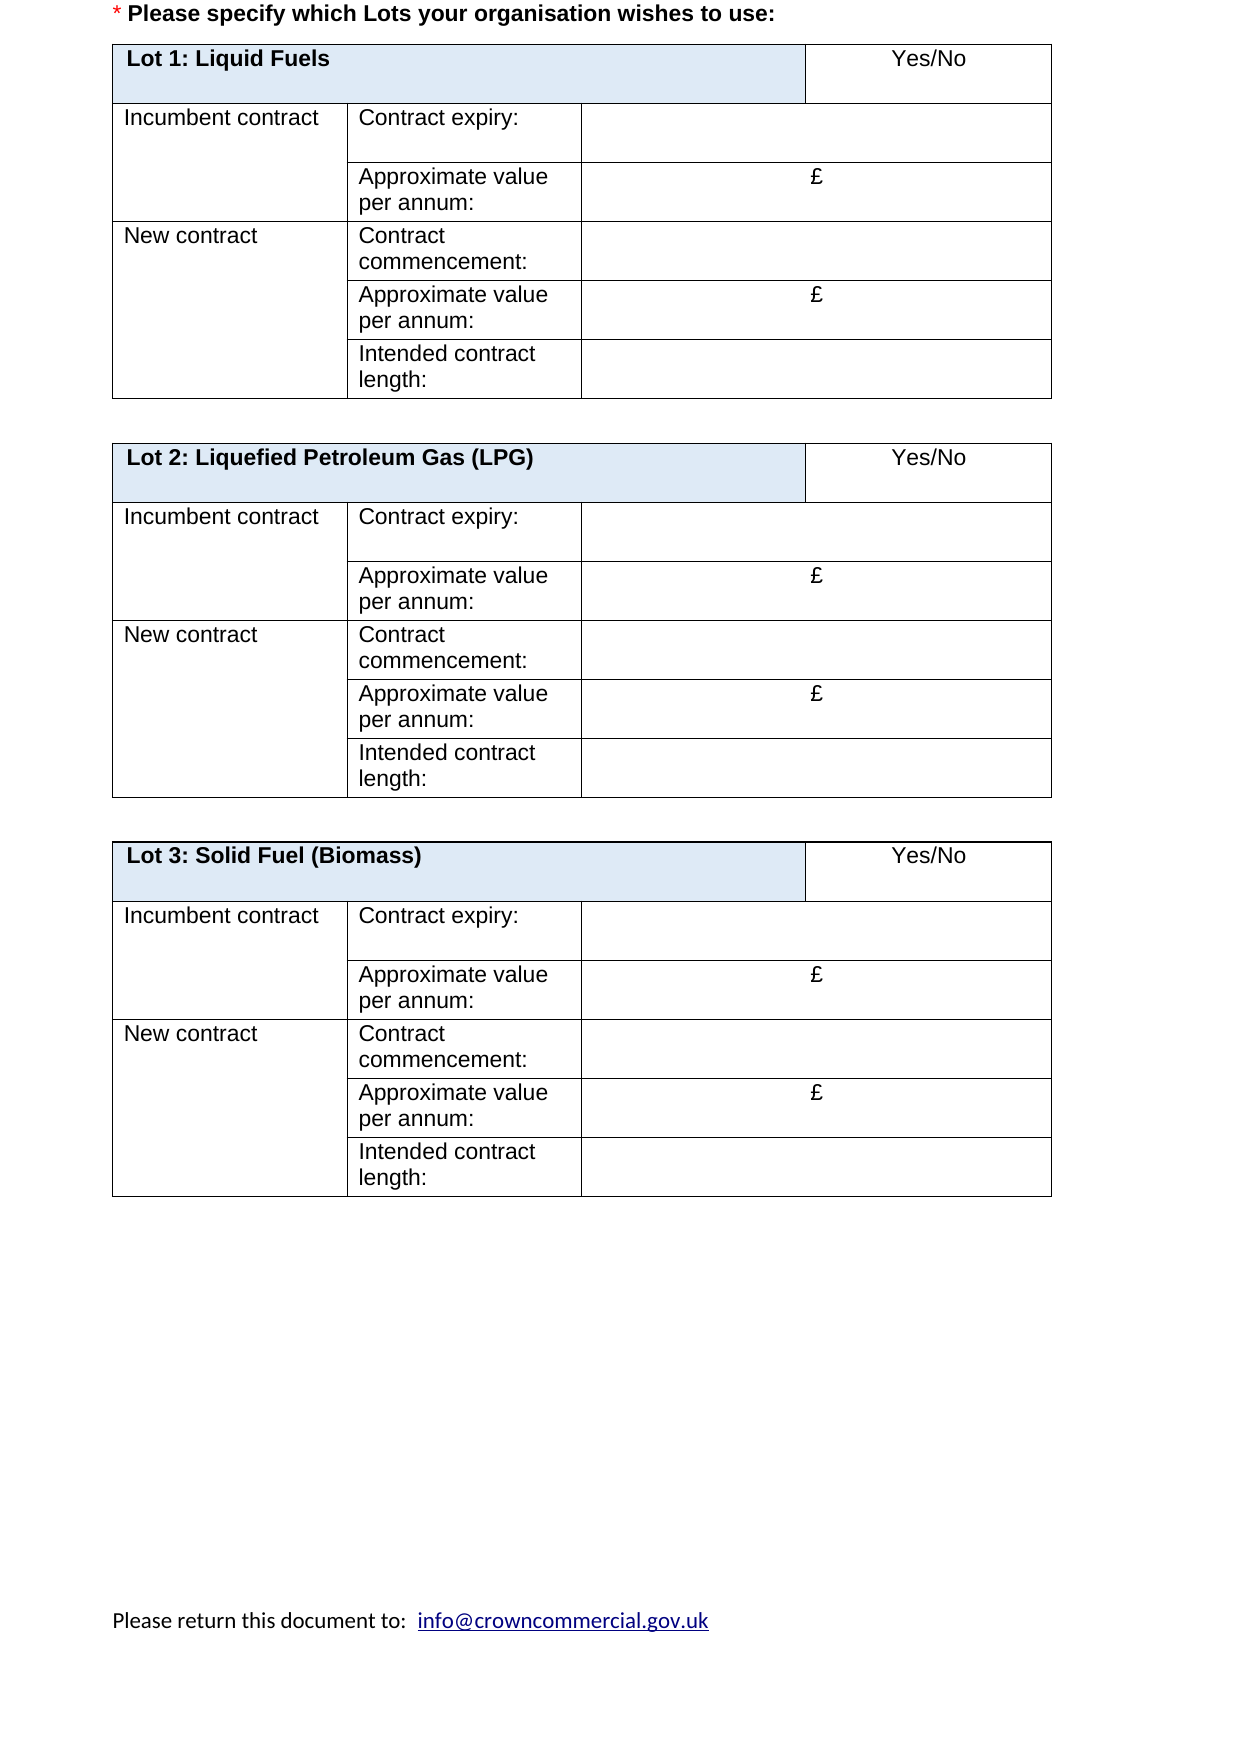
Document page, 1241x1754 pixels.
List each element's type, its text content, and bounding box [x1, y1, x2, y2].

table_cell Contract commencement: [348, 1020, 581, 1078]
table_cell £ [582, 281, 1051, 339]
table_cell Intended contract length: [348, 1138, 581, 1196]
table_header Yes/No [806, 843, 1051, 901]
table_cell Approximate value per annum: [348, 281, 581, 339]
table_cell New contract [113, 621, 347, 797]
table_cell Incumbent contract [113, 902, 347, 1019]
table_header Yes/No [806, 45, 1051, 103]
table_cell £ [582, 1079, 1051, 1137]
table_cell [582, 1138, 1051, 1196]
table_cell [582, 340, 1051, 398]
table_cell Approximate value per annum: [348, 562, 581, 620]
table_header Lot 2: Liquefied Petroleum Gas (LPG) [113, 444, 805, 502]
table_cell Approximate value per annum: [348, 163, 581, 221]
table_cell Intended contract length: [348, 739, 581, 797]
table_cell Approximate value per annum: [348, 961, 581, 1019]
table_cell Contract expiry: [348, 104, 581, 162]
table_cell £ [582, 680, 1051, 738]
table_cell Incumbent contract [113, 104, 347, 221]
table_header Yes/No [806, 444, 1051, 502]
table_cell Contract expiry: [348, 902, 581, 959]
table_cell Contract commencement: [348, 621, 581, 679]
table_cell Intended contract length: [348, 340, 581, 398]
table_header Lot 1: Liquid Fuels [113, 45, 805, 103]
table_cell Approximate value per annum: [348, 1079, 581, 1137]
table_cell [582, 902, 1051, 959]
table_cell New contract [113, 222, 347, 398]
text * Please specify which Lots your organisation wishes to use: [112, 0, 1128, 26]
table_cell [582, 621, 1051, 679]
table_cell £ [582, 163, 1051, 221]
table_cell [582, 503, 1051, 561]
table_cell Contract commencement: [348, 222, 581, 280]
table_cell £ [582, 961, 1051, 1019]
table_cell Incumbent contract [113, 503, 347, 620]
table_header Lot 3: Solid Fuel (Biomass) [113, 843, 805, 901]
table_cell [582, 739, 1051, 797]
table_cell £ [582, 562, 1051, 620]
table_cell [582, 1020, 1051, 1078]
table_cell Approximate value per annum: [348, 680, 581, 738]
table_cell New contract [113, 1020, 347, 1196]
table_cell [582, 222, 1051, 280]
table_cell Contract expiry: [348, 503, 581, 561]
table_cell [582, 104, 1051, 162]
